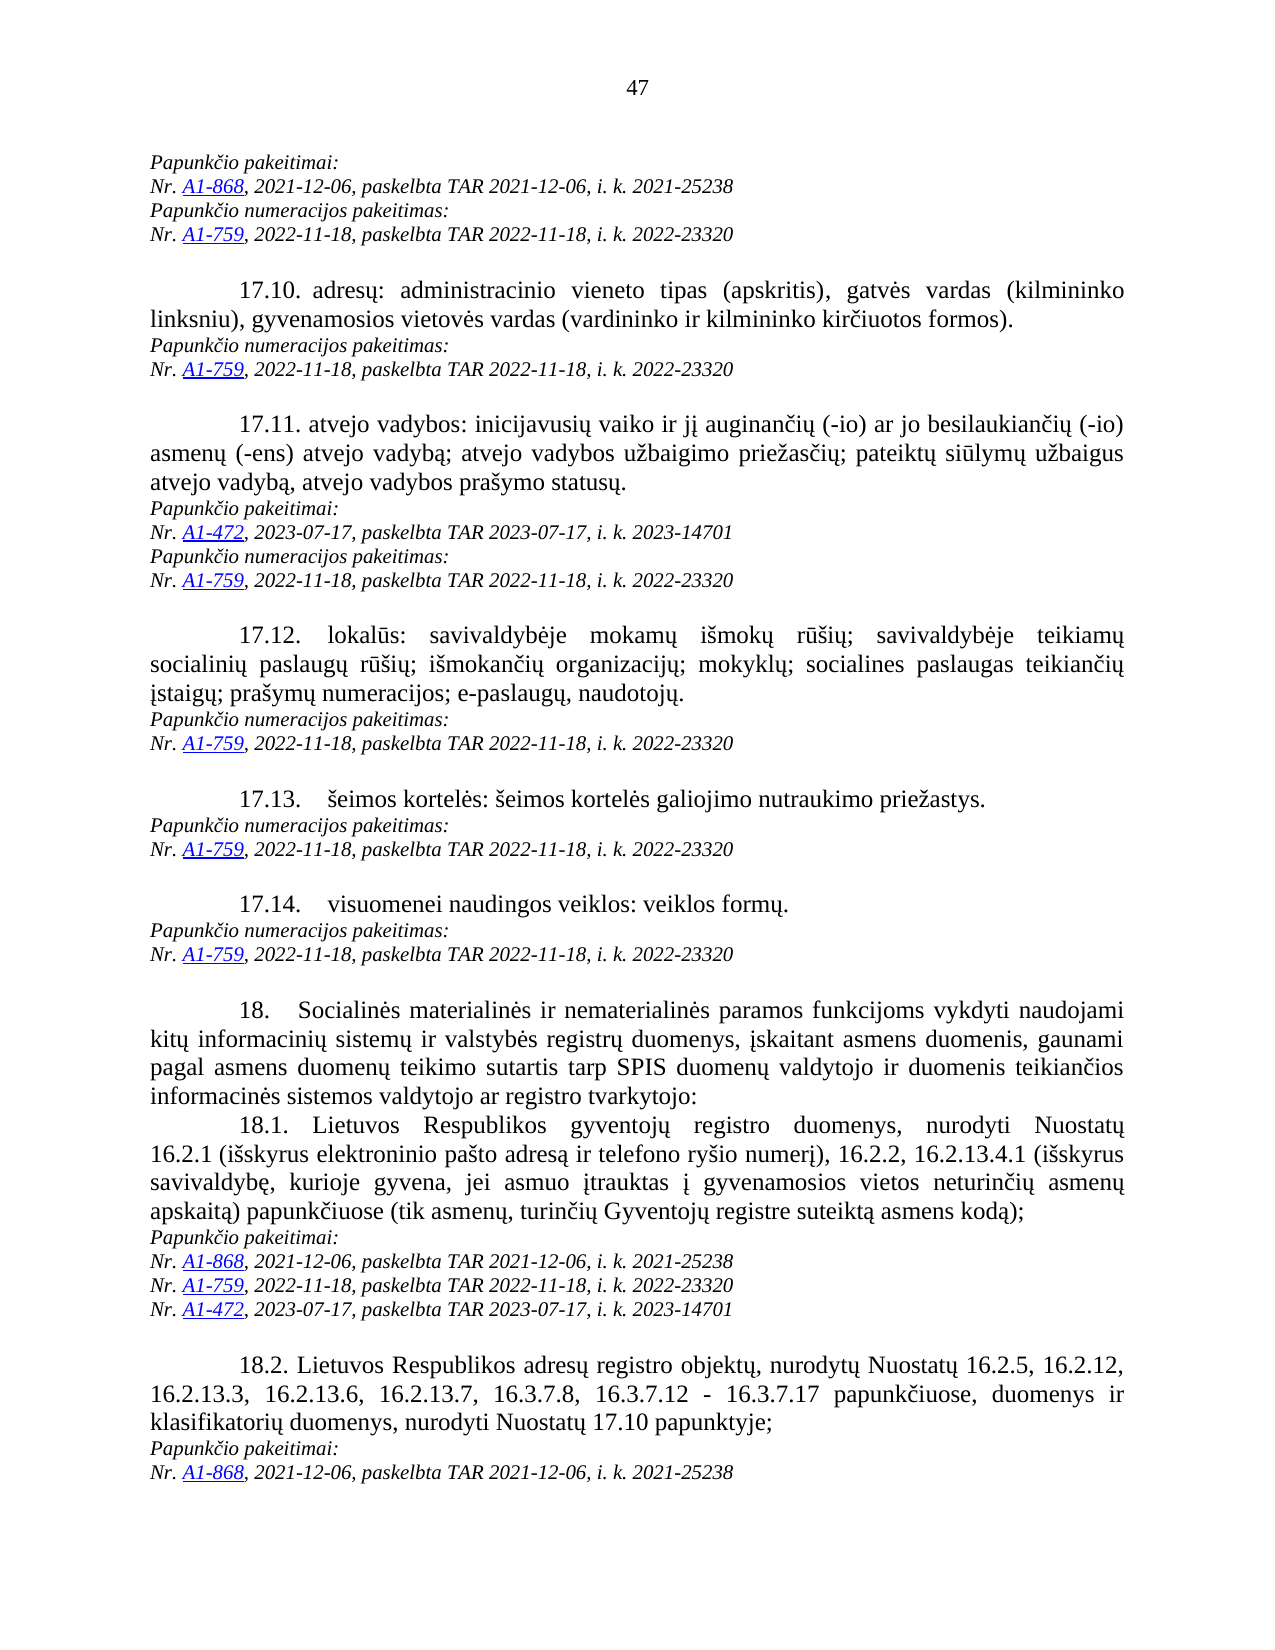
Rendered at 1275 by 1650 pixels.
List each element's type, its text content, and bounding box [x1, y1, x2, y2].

text Papunkčio numeracijos pakeitimas: [150, 812, 1125, 837]
text Papunkčio numeracijos pakeitimas: [150, 332, 1125, 357]
text Nr. A1-759, 2022-11-18, paskelbta TAR 2022-11-18, i. k. 2022-23320 [150, 942, 1125, 966]
text Papunkčio pakeitimai: [150, 1225, 1125, 1249]
text Nr. A1-472, 2023-07-17, paskelbta TAR 2023-07-17, i. k. 2023-14701 [150, 520, 1125, 544]
text Papunkčio pakeitimai: [150, 150, 1125, 174]
text Nr. A1-868, 2021-12-06, paskelbta TAR 2021-12-06, i. k. 2021-25238 [150, 1249, 1125, 1273]
text Nr. A1-759, 2022-11-18, paskelbta TAR 2022-11-18, i. k. 2022-23320 [150, 837, 1125, 861]
text Nr. A1-759, 2022-11-18, paskelbta TAR 2022-11-18, i. k. 2022-23320 [150, 357, 1125, 381]
text Nr. A1-759, 2022-11-18, paskelbta TAR 2022-11-18, i. k. 2022-23320 [150, 1273, 1125, 1297]
text 17.10. adresų: administracinio vieneto tipas (apskritis), gatvės vardas (kilmininko linksniu), gyvenamosios vietovės vardas (vardininko ir kilmininko kirčiuotos formos). [150, 275, 1125, 332]
text 18.2. Lietuvos Respublikos adresų registro objektų, nurodytų Nuostatų 16.2.5, 16.2.12, 16.2.13.3, 16.2.13.6, 16.2.13.7, 16.3.7.8, 16.3.7.12 - 16.3.7.17 papunkčiuose, duomenys ir klasifikatorių duomenys, nurodyti Nuostatų 17.10 papunktyje; [150, 1350, 1125, 1436]
text Nr. A1-868, 2021-12-06, paskelbta TAR 2021-12-06, i. k. 2021-25238 [150, 1460, 1125, 1484]
text Papunkčio numeracijos pakeitimas: [150, 707, 1125, 731]
text Papunkčio numeracijos pakeitimas: [150, 918, 1125, 942]
text Nr. A1-759, 2022-11-18, paskelbta TAR 2022-11-18, i. k. 2022-23320 [150, 568, 1125, 592]
text 17.13. šeimos kortelės: šeimos kortelės galiojimo nutraukimo priežastys. [150, 784, 1125, 812]
text 17.14. visuomenei naudingos veiklos: veiklos formų. [150, 889, 1125, 918]
text Nr. A1-472, 2023-07-17, paskelbta TAR 2023-07-17, i. k. 2023-14701 [150, 1297, 1125, 1321]
text 18.1. Lietuvos Respublikos gyventojų registro duomenys, nurodyti Nuostatų 16.2.1 (išskyrus elektroninio pašto adresą ir telefono ryšio numerį), 16.2.2, 16.2.13.4.1 (išskyrus savivaldybę, kurioje gyvena, jei asmuo įtrauktas į gyvenamosios vietos neturinčių asmenų apskaitą) papunkčiuose (tik asmenų, turinčių Gyventojų registre suteiktą asmens kodą); [150, 1110, 1125, 1225]
text Papunkčio pakeitimai: [150, 496, 1125, 520]
text Papunkčio pakeitimai: [150, 1436, 1125, 1460]
text Nr. A1-759, 2022-11-18, paskelbta TAR 2022-11-18, i. k. 2022-23320 [150, 222, 1125, 246]
text Papunkčio numeracijos pakeitimas: [150, 198, 1125, 222]
text Nr. A1-759, 2022-11-18, paskelbta TAR 2022-11-18, i. k. 2022-23320 [150, 731, 1125, 755]
text 18. Socialinės materialinės ir nematerialinės paramos funkcijoms vykdyti naudojami kitų informacinių sistemų ir valstybės registrų duomenys, įskaitant asmens duomenis, gaunami pagal asmens duomenų teikimo sutartis tarp SPIS duomenų valdytojo ir duomenis teikiančios informacinės sistemos valdytojo ar registro tvarkytojo: [150, 995, 1125, 1110]
text 17.12. lokalūs: savivaldybėje mokamų išmokų rūšių; savivaldybėje teikiamų socialinių paslaugų rūšių; išmokančių organizacijų; mokyklų; socialines paslaugas teikiančių įstaigų; prašymų numeracijos; e-paslaugų, naudotojų. [150, 621, 1125, 707]
text Nr. A1-868, 2021-12-06, paskelbta TAR 2021-12-06, i. k. 2021-25238 [150, 174, 1125, 198]
text 17.11. atvejo vadybos: inicijavusių vaiko ir jį auginančių (-io) ar jo besilaukiančių (-io) asmenų (-ens) atvejo vadybą; atvejo vadybos užbaigimo priežasčių; pateiktų siūlymų užbaigus atvejo vadybą, atvejo vadybos prašymo statusų. [150, 409, 1125, 496]
text Papunkčio numeracijos pakeitimas: [150, 544, 1125, 568]
